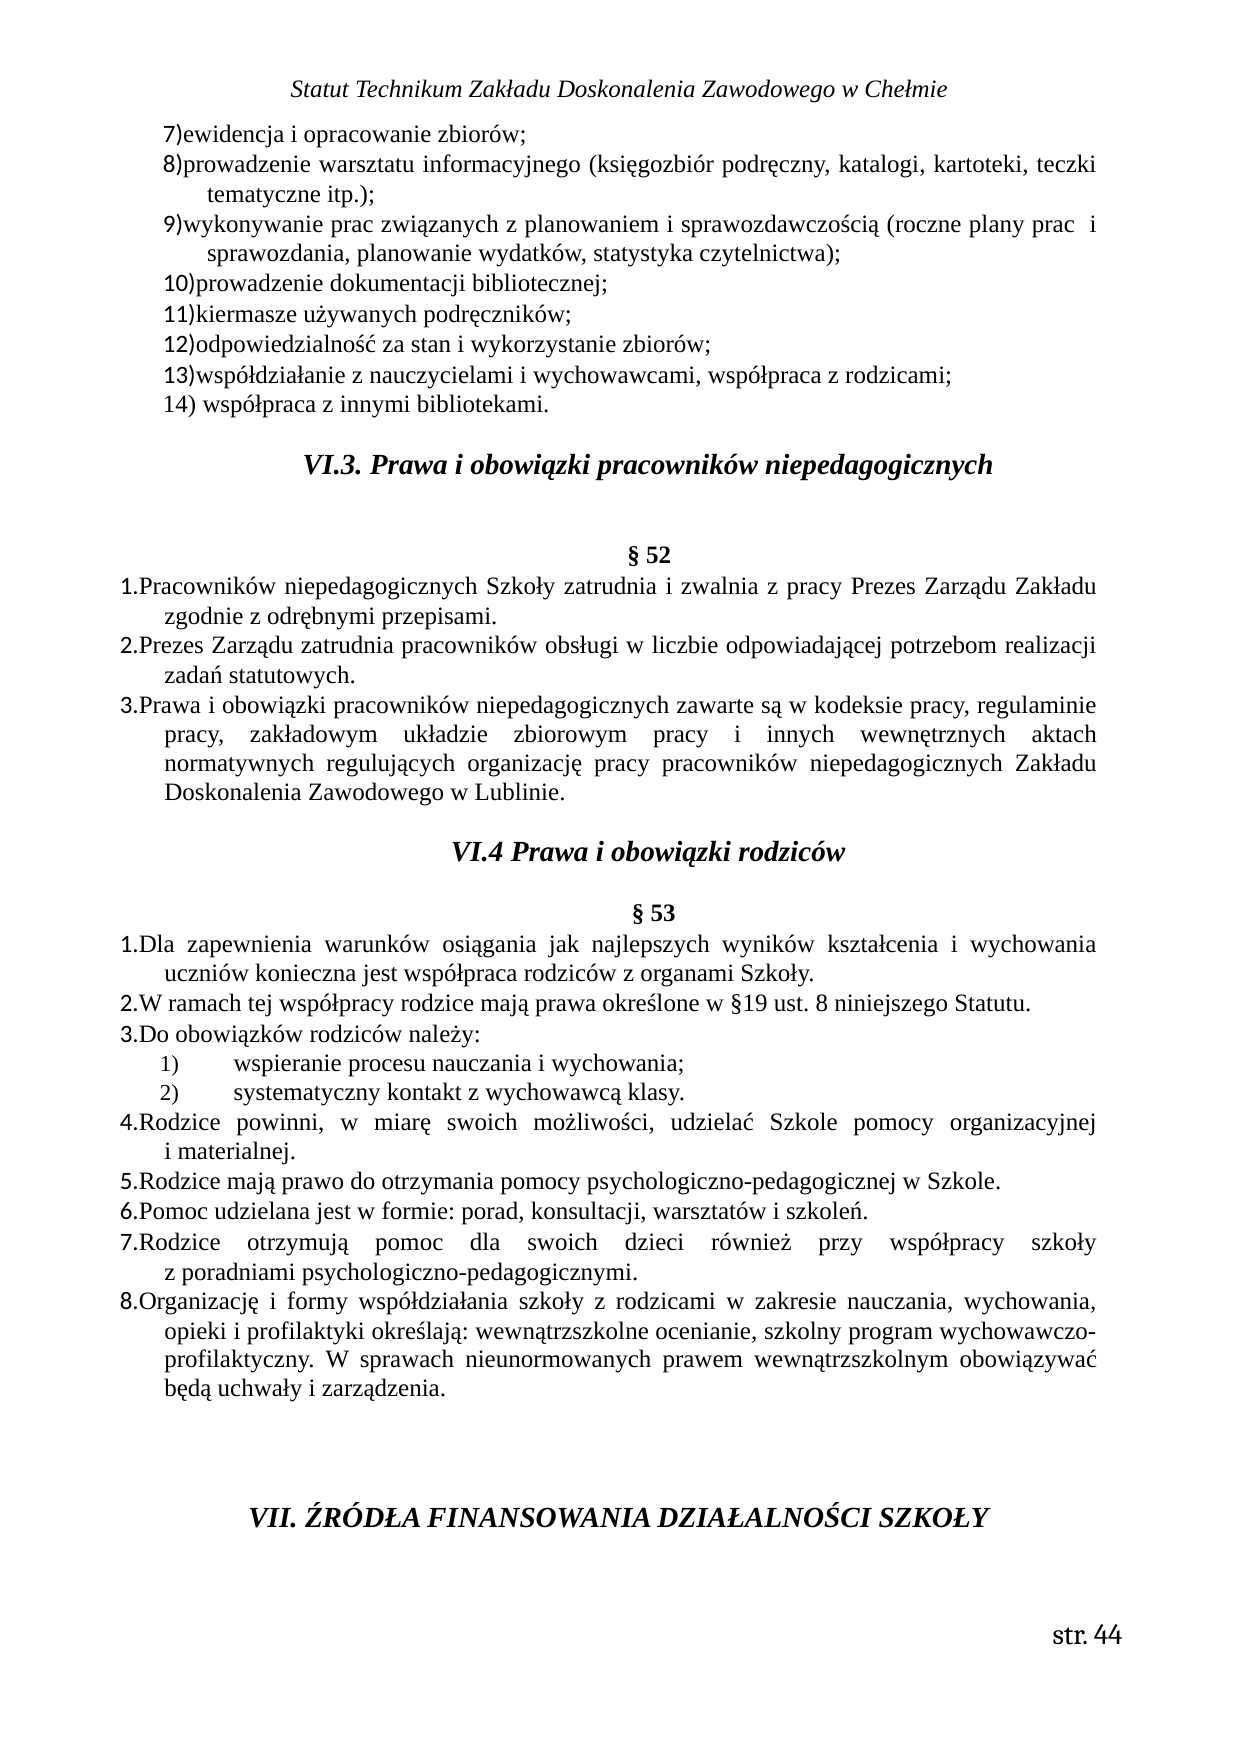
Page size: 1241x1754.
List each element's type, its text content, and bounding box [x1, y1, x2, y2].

list Rodzice otrzymują pomoc dla swoich dzieci również przy współpracy szkoły z poradniami psychologiczno-pedagogicznymi. [119, 1226, 1097, 1285]
list W ramach tej współpracy rodzice mają prawa określone w §19 ust. 8 niniejszego Statutu. [119, 987, 1097, 1018]
list Rodzice mają prawo do otrzymania pomocy psychologiczno-pedagogicznej w Szkole. [119, 1165, 1097, 1196]
subtitle VII. ŹRÓDŁA FINANSOWANIA DZIAŁALNOŚCI SZKOŁY [118, 1501, 1122, 1534]
list Prezes Zarządu zatrudnia pracowników obsługi w liczbie odpowiadającej potrzebom realizacji zadań statutowych. [119, 629, 1097, 689]
list prowadzenie warsztatu informacyjnego (księgozbiór podręczny, katalogi, kartoteki, teczki tematyczne itp.); [163, 149, 1097, 208]
list Pomoc udzielana jest w formie: porad, konsultacji, warsztatów i szkoleń. [119, 1196, 1097, 1226]
text 1) wspieranie procesu nauczania i wychowania; [159, 1048, 1098, 1077]
list Rodzice powinni, w miarę swoich możliwości, udzielać Szkole pomocy organizacyjnej i materialnej. [119, 1106, 1097, 1165]
list kiermasze używanych podręczników; [163, 298, 1097, 328]
text 2) systematyczny kontakt z wychowawcą klasy. [159, 1077, 1098, 1106]
list Prawa i obowiązki pracowników niepedagogicznych zawarte są w kodeksie pracy, regulaminie pracy, zakładowym układzie zbiorowym pracy i innych wewnętrznych aktach normatywnych regulujących organizację pracy pracowników niepedagogicznych Zakładu Doskonalenia Zawodowego w Lublinie. [119, 689, 1097, 806]
list Do obowiązków rodziców należy: [119, 1018, 1097, 1048]
subtitle VI.4 Prawa i obowiązki rodziców [177, 834, 1122, 868]
list wykonywanie prac związanych z planowaniem i sprawozdawczością (roczne plany prac i sprawozdania, planowanie wydatków, statystyka czytelnictwa); [163, 208, 1097, 267]
subtitle VI.3. Prawa i obowiązki pracowników niepedagogicznych [177, 447, 1122, 480]
list odpowiedzialność za stan i wykorzystanie zbiorów; [163, 328, 1097, 359]
text § 52 [176, 540, 1122, 569]
list Dla zapewnienia warunków osiągania jak najlepszych wyników kształcenia i wychowania uczniów konieczna jest współpraca rodziców z organami Szkoły. [119, 928, 1097, 987]
list współdziałanie z nauczycielami i wychowawcami, współpraca z rodzicami; [163, 359, 1097, 389]
list ewidencja i opracowanie zbiorów; [163, 118, 1097, 149]
list Organizację i formy współdziałania szkoły z rodzicami w zakresie nauczania, wychowania, opieki i profilaktyki określają: wewnątrzszkolne ocenianie, szkolny program wychowawczo-profilaktyczny. W sprawach nieunormowanych prawem wewnątrzszkolnym obowiązywać będą uchwały i zarządzenia. [119, 1285, 1097, 1402]
text 14) współpraca z innymi bibliotekami. [163, 389, 1097, 418]
list prowadzenie dokumentacji bibliotecznej; [163, 267, 1097, 298]
text § 53 [176, 898, 1122, 927]
list Pracowników niepedagogicznych Szkoły zatrudnia i zwalnia z pracy Prezes Zarządu Zakładu zgodnie z odrębnymi przepisami. [119, 570, 1097, 629]
